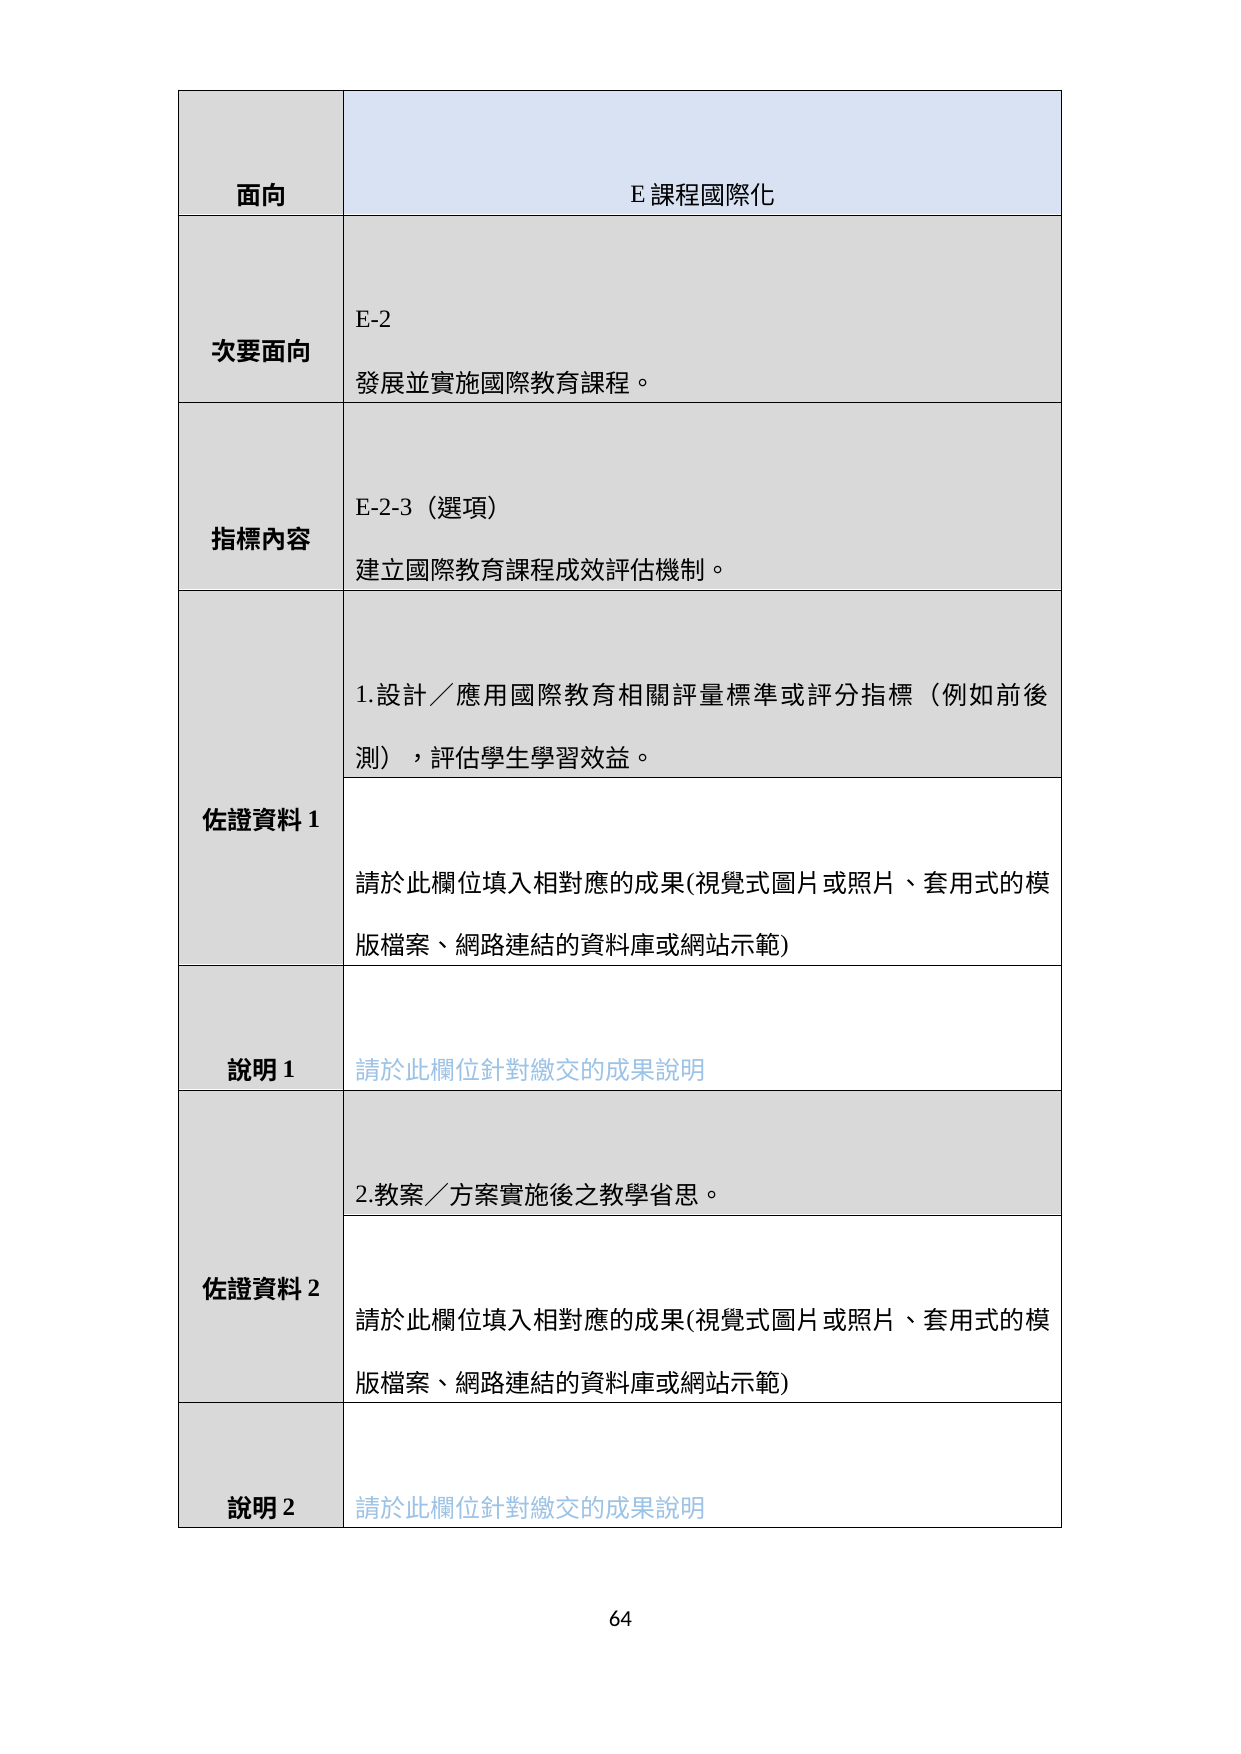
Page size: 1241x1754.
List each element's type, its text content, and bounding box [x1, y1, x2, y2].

table_cell 請於此欄位填入相對應的成果(視覺式圖片或照片、套用式的模版檔案、網路連結的資料庫或網站示範) [344, 778, 1061, 964]
table_cell E-2 發展並實施國際教育課程。 [344, 216, 1061, 402]
table_header 面向 [179, 91, 343, 214]
table_cell 佐證資料1 [179, 591, 343, 964]
table_cell 說明2 [179, 1403, 343, 1527]
table_cell 請於此欄位針對繳交的成果說明 [344, 1403, 1061, 1527]
table_cell 1.設計／應用國際教育相關評量標準或評分指標（例如前後測），評估學生學習效益。 [344, 591, 1061, 777]
table_cell 請於此欄位填入相對應的成果(視覺式圖片或照片、套用式的模版檔案、網路連結的資料庫或網站示範) [344, 1216, 1061, 1402]
table_cell 指標內容 [179, 403, 343, 589]
table_cell E-2-3（選項） 建立國際教育課程成效評估機制。 [344, 403, 1061, 589]
table_cell 次要面向 [179, 216, 343, 402]
table_cell 請於此欄位針對繳交的成果說明 [344, 966, 1061, 1089]
table_cell 2.教案／方案實施後之教學省思。 [344, 1091, 1061, 1214]
table_header E課程國際化 [344, 91, 1061, 214]
table_cell 說明1 [179, 966, 343, 1089]
table_cell 佐證資料2 [179, 1091, 343, 1402]
